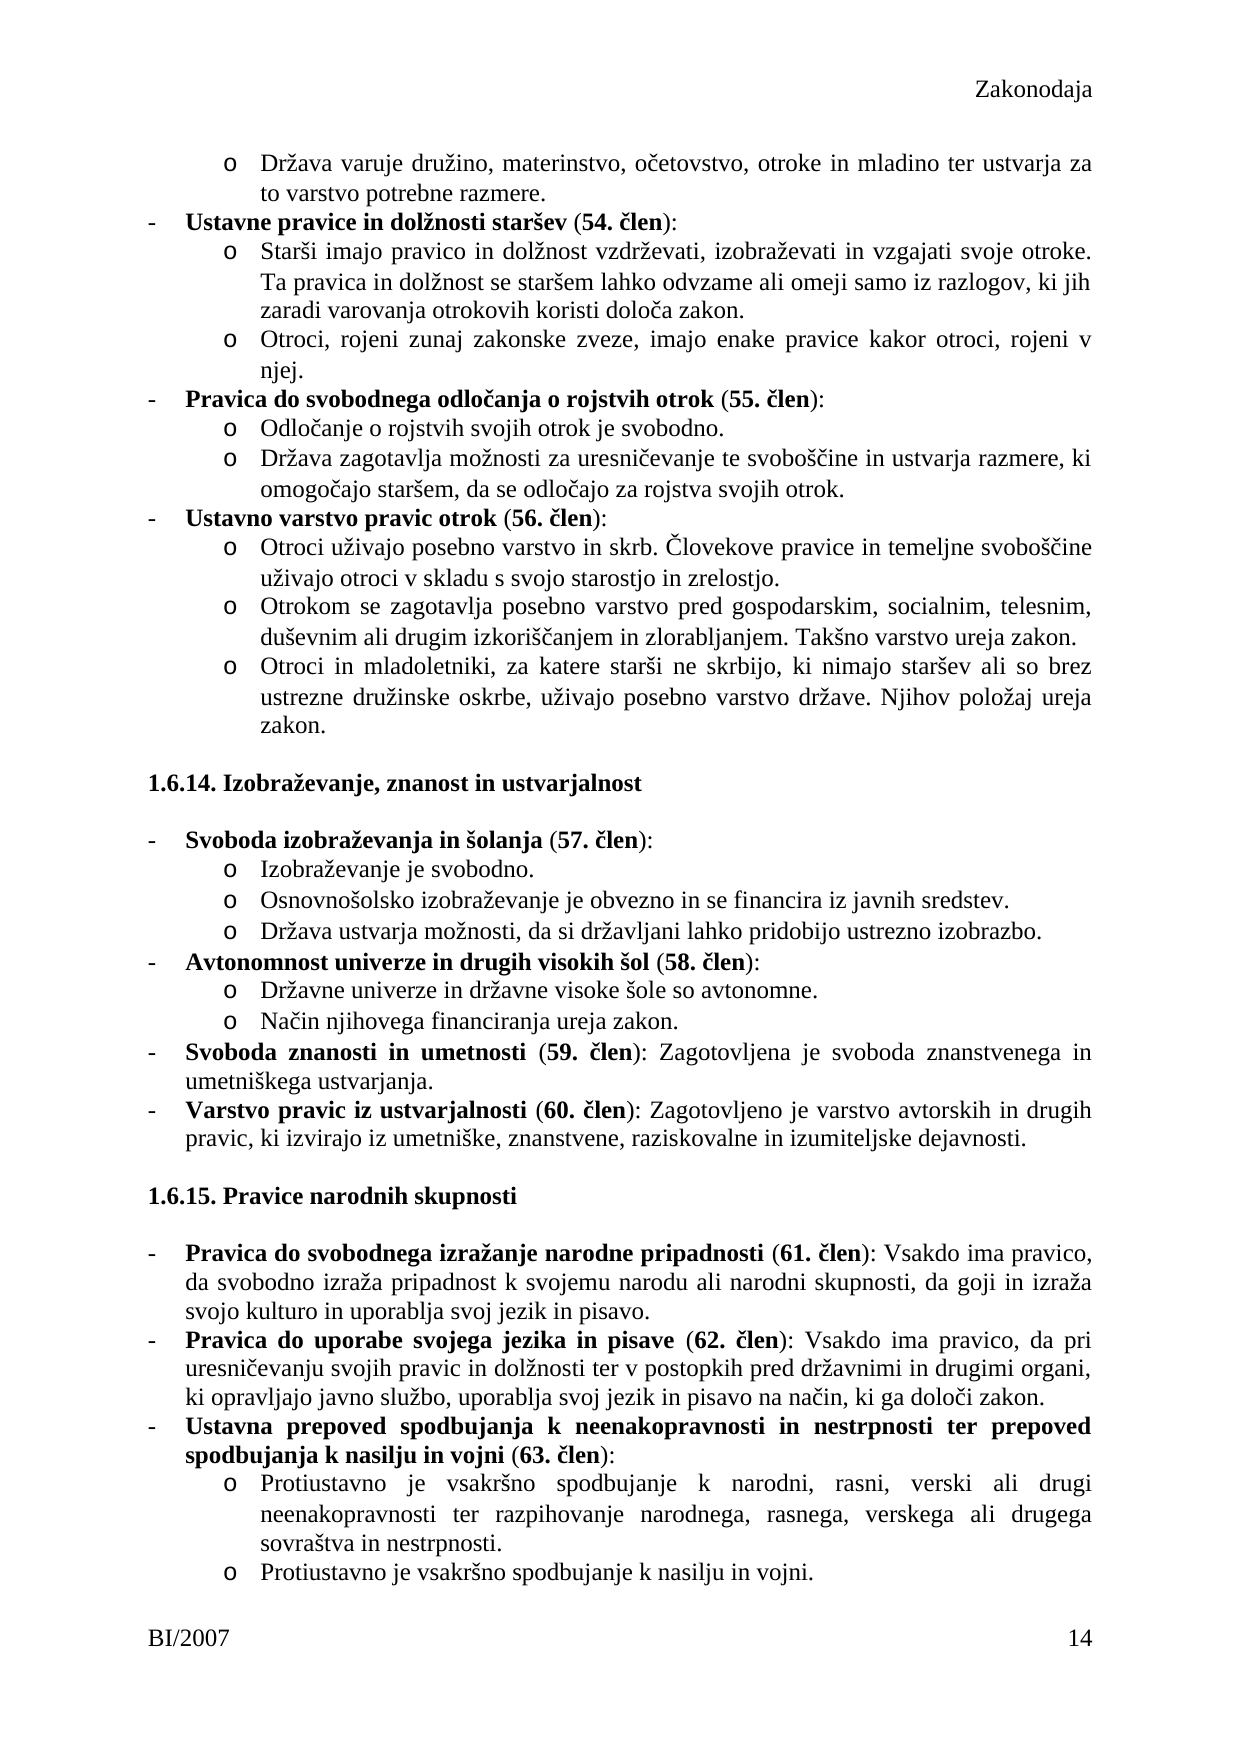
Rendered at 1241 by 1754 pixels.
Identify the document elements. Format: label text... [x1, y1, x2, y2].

list Način njihovega financiranja ureja zakon. [223, 1006, 1092, 1037]
list Državne univerze in državne visoke šole so avtonomne. [223, 976, 1092, 1006]
list Protiustavno je vsakršno spodbujanje k narodni, rasni, verski ali drugi neenakopravnosti ter razpihovanje narodnega, rasnega, verskega ali drugega sovraštva in nestrpnosti. [223, 1468, 1092, 1557]
list Otrokom se zagotavlja posebno varstvo pred gospodarskim, socialnim, telesnim, duševnim ali drugim izkoriščanjem in zlorabljanjem. Takšno varstvo ureja zakon. [223, 591, 1092, 651]
list Ustavne pravice in dolžnosti staršev (54. člen): [148, 207, 1092, 236]
list Avtonomnost univerze in drugih visokih šol (58. člen): [148, 947, 1092, 976]
list Država ustvarja možnosti, da si državljani lahko pridobijo ustrezno izobrazbo. [223, 916, 1092, 947]
list Otroci, rojeni zunaj zakonske zveze, imajo enake pravice kakor otroci, rojeni v njej. [223, 324, 1092, 384]
list Država zagotavlja možnosti za uresničevanje te svoboščine in ustvarja razmere, ki omogočajo staršem, da se odločajo za rojstva svojih otrok. [223, 443, 1092, 503]
list Pravica do uporabe svojega jezika in pisave (62. člen): Vsakdo ima pravico, da pri uresničevanju svojih pravic in dolžnosti ter v postopkih pred državnimi in drugimi organi, ki opravljajo javno službo, uporablja svoj jezik in pisavo na način, ki ga določi zakon. [148, 1325, 1092, 1411]
list Osnovnošolsko izobraževanje je obvezno in se financira iz javnih sredstev. [223, 885, 1092, 916]
list Otroci in mladoletniki, za katere starši ne skrbijo, ki nimajo staršev ali so brez ustrezne družinske oskrbe, uživajo posebno varstvo države. Njihov položaj ureja zakon. [223, 651, 1092, 739]
list Svoboda izobraževanja in šolanja (57. člen): [148, 826, 1092, 854]
list Ustavna prepoved spodbujanja k neenakopravnosti in nestrpnosti ter prepoved spodbujanja k nasilju in vojni (63. člen): [148, 1411, 1092, 1468]
list Otroci uživajo posebno varstvo in skrb. Človekove pravice in temeljne svoboščine uživajo otroci v skladu s svojo starostjo in zrelostjo. [223, 532, 1092, 591]
list Protiustavno je vsakršno spodbujanje k nasilju in vojni. [223, 1557, 1092, 1588]
list Odločanje o rojstvih svojih otrok je svobodno. [223, 413, 1092, 443]
list Izobraževanje je svobodno. [223, 854, 1092, 885]
list Pravica do svobodnega odločanja o rojstvih otrok (55. člen): [148, 384, 1092, 413]
subtitle Pravice narodnih skupnosti [148, 1181, 1092, 1210]
list Starši imajo pravico in dolžnost vzdrževati, izobraževati in vzgajati svoje otroke. Ta pravica in dolžnost se staršem lahko odvzame ali omeji samo iz razlogov, ki jih zaradi varovanja otrokovih koristi določa zakon. [223, 236, 1092, 324]
list Pravica do svobodnega izražanje narodne pripadnosti (61. člen): Vsakdo ima pravico, da svobodno izraža pripadnost k svojemu narodu ali narodni skupnosti, da goji in izraža svojo kulturo in uporablja svoj jezik in pisavo. [148, 1238, 1092, 1325]
list Ustavno varstvo pravic otrok (56. člen): [148, 503, 1092, 532]
list Država varuje družino, materinstvo, očetovstvo, otroke in mladino ter ustvarja za to varstvo potrebne razmere. [223, 148, 1092, 207]
subtitle Izobraževanje, znanost in ustvarjalnost [148, 768, 1092, 797]
list Varstvo pravic iz ustvarjalnosti (60. člen): Zagotovljeno je varstvo avtorskih in drugih pravic, ki izvirajo iz umetniške, znanstvene, raziskovalne in izumiteljske dejavnosti. [148, 1095, 1092, 1152]
list Svoboda znanosti in umetnosti (59. člen): Zagotovljena je svoboda znanstvenega in umetniškega ustvarjanja. [148, 1037, 1092, 1095]
